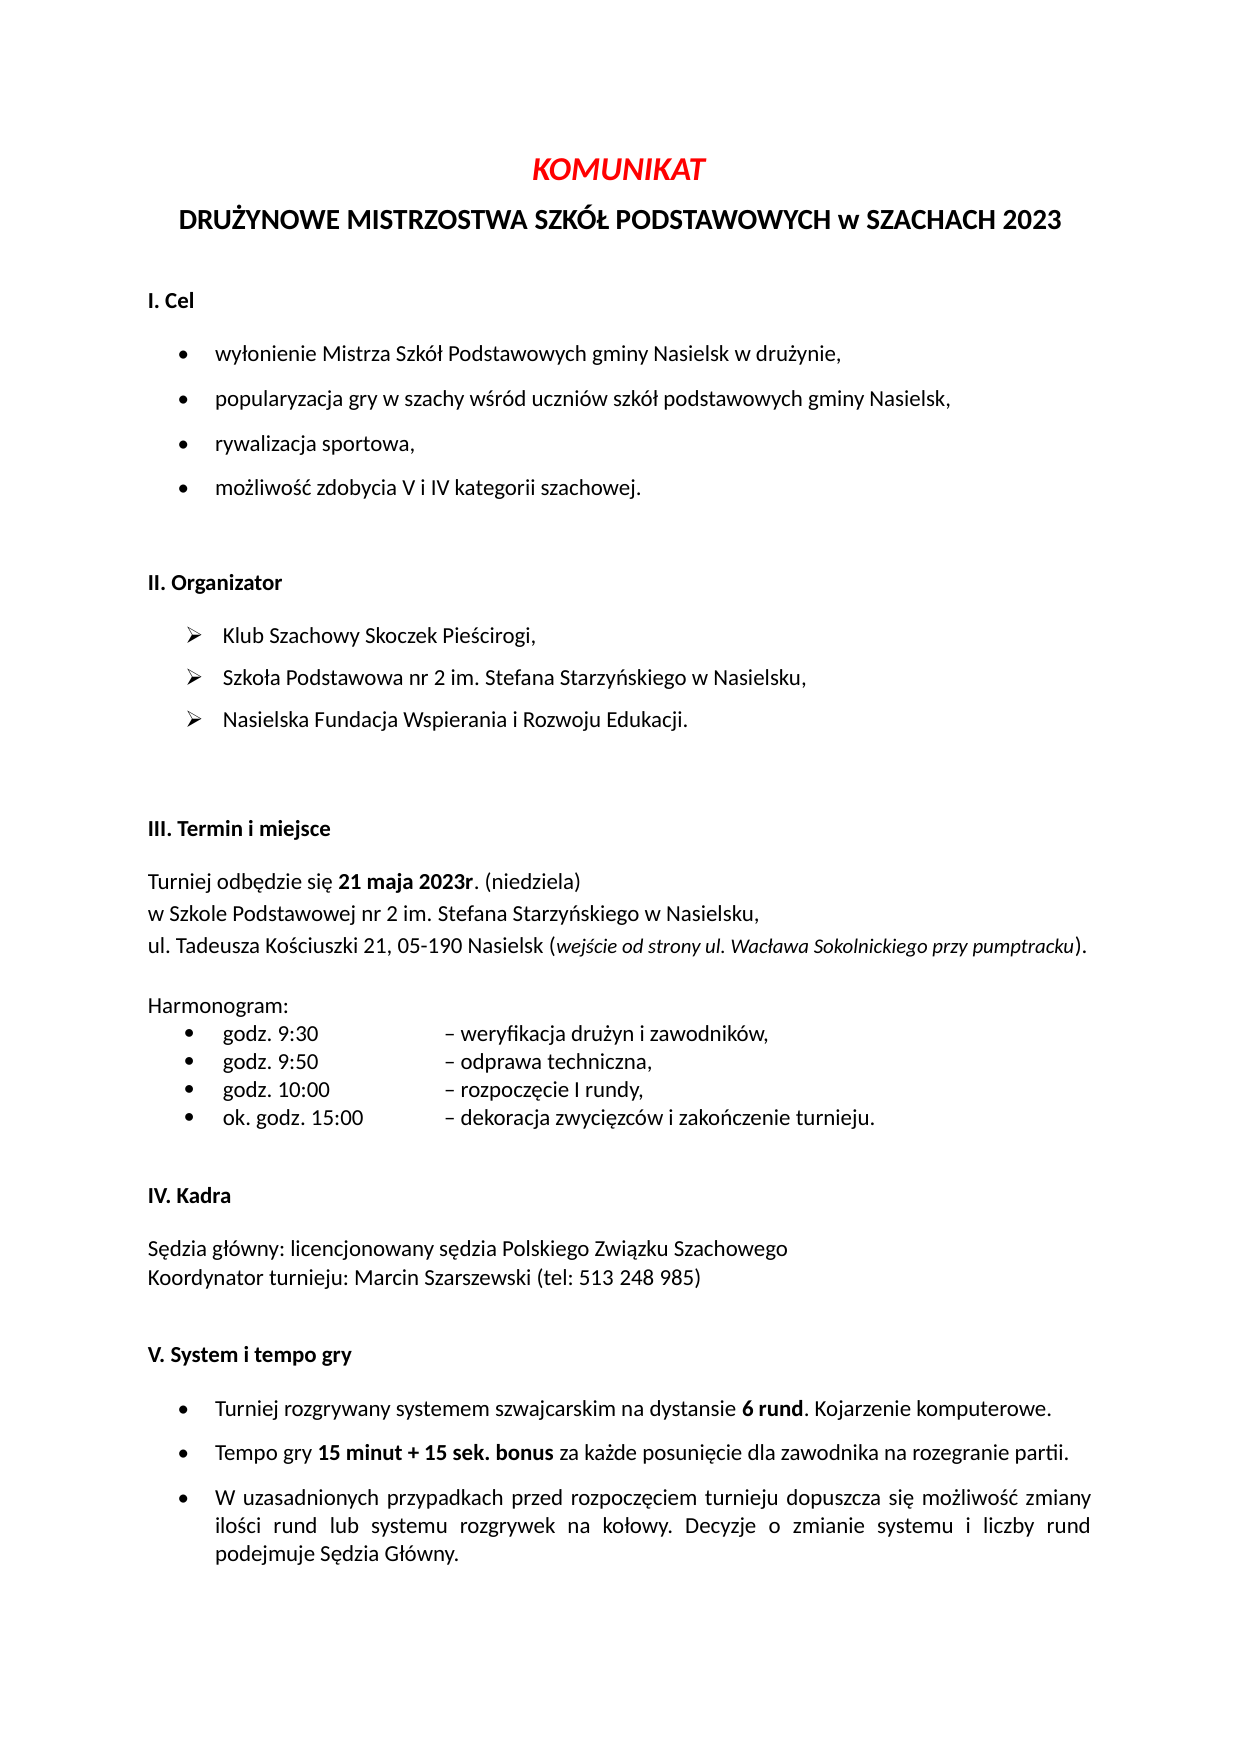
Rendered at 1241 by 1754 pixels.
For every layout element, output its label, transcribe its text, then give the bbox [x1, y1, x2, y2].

text ul. Tadeusza Kościuszki 21, 05-190 Nasielsk (wejście od strony ul. Wacława Sokolnickiego przy pumptracku). [148, 931, 1093, 959]
text IV. Kadra [148, 1182, 1093, 1209]
list godz. 9:30 – weryfikacja drużyn i zawodników, [185, 1019, 1093, 1047]
list możliwość zdobycia V i IV kategorii szachowej. [177, 473, 1093, 502]
list godz. 10:00 – rozpoczęcie I rundy, [185, 1076, 1093, 1103]
text III. Termin i miejsce [148, 814, 1093, 842]
list Tempo gry 15 minut + 15 sek. bonus za każde posunięcie dla zawodnika na rozegranie partii. [177, 1438, 1093, 1466]
list godz. 9:50 – odprawa techniczna, [185, 1047, 1093, 1076]
list Turniej rozgrywany systemem szwajcarskim na dystansie 6 rund. Kojarzenie komputerowe. [177, 1394, 1093, 1422]
list ok. godz. 15:00 – dekoracja zwycięzców i zakończenie turnieju. [185, 1103, 1093, 1132]
text Turniej odbędzie się 21 maja 2023r. (niedziela) [148, 867, 1093, 895]
list Szkoła Podstawowa nr 2 im. Stefana Starzyńskiego w Nasielsku, [185, 663, 1093, 691]
list rywalizacja sportowa, [177, 429, 1093, 457]
text KOMUNIKAT [148, 148, 1093, 188]
text Sędzia główny: licencjonowany sędzia Polskiego Związku Szachowego [148, 1234, 1093, 1263]
list Nasielska Fundacja Wspierania i Rozwoju Edukacji. [185, 705, 1093, 733]
list Klub Szachowy Skoczek Pieścirogi, [185, 621, 1093, 649]
text Harmonogram: [148, 963, 1093, 1019]
text DRUŻYNOWE MISTRZOSTWA SZKÓŁ PODSTAWOWYCH w SZACHACH 2023 [148, 201, 1093, 236]
list wyłonienie Mistrza Szkół Podstawowych gminy Nasielsk w drużynie, [177, 339, 1093, 367]
list popularyzacja gry w szachy wśród uczniów szkół podstawowych gminy Nasielsk, [177, 384, 1093, 412]
text w Szkole Podstawowej nr 2 im. Stefana Starzyńskiego w Nasielsku, [148, 899, 1093, 927]
text Koordynator turnieju: Marcin Szarszewski (tel: 513 248 985) [148, 1263, 1093, 1291]
text I. Cel [148, 286, 1093, 314]
text V. System i tempo gry [148, 1341, 1093, 1369]
text II. Organizator [148, 568, 1093, 596]
list W uzasadnionych przypadkach przed rozpoczęciem turnieju dopuszcza się możliwość zmiany ilości rund lub systemu rozgrywek na kołowy. Decyzje o zmianie systemu i liczby rund podejmuje Sędzia Główny. [177, 1483, 1093, 1567]
